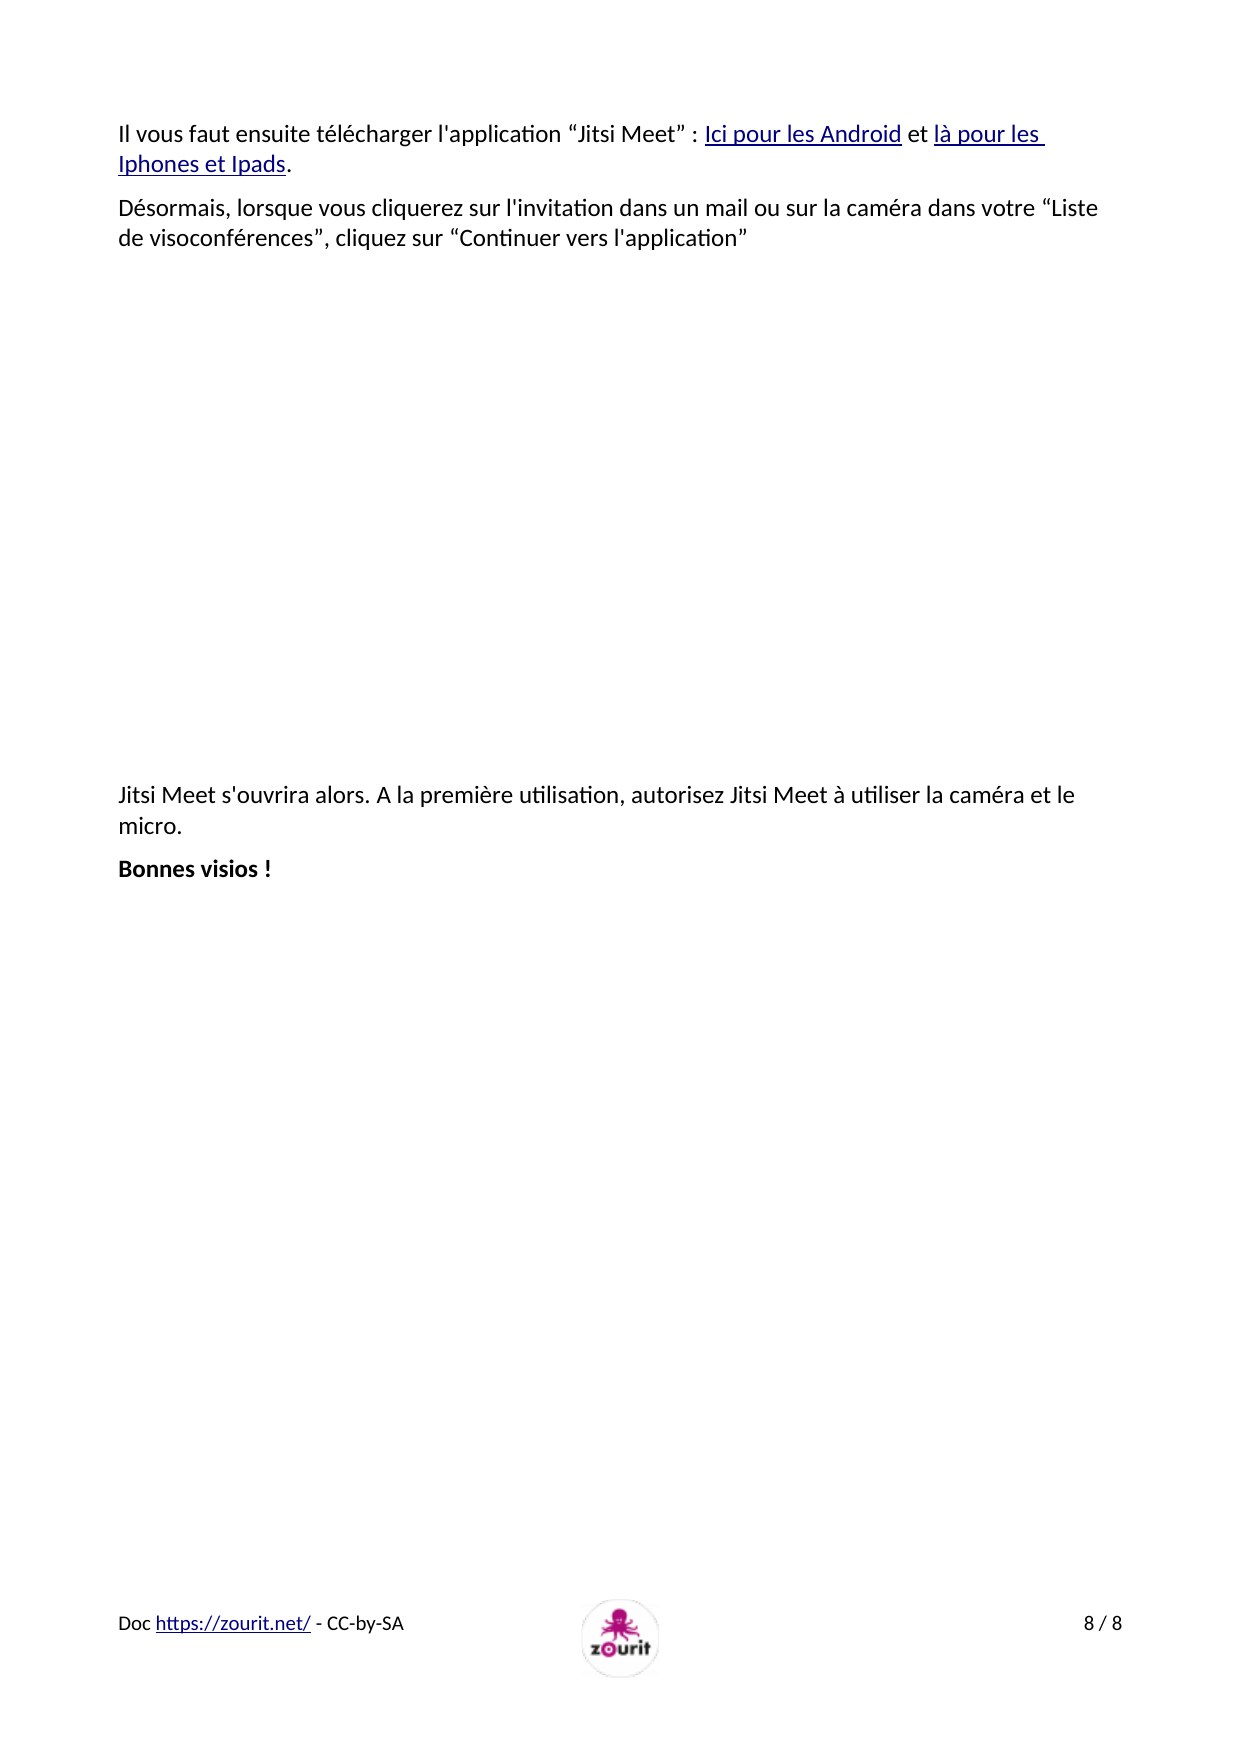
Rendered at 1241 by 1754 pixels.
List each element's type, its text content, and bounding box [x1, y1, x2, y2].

text Il vous faut ensuite télécharger l'application “Jitsi Meet” : Ici pour les Android et là pour les Iphones et Ipads. [118, 118, 1122, 179]
picture [581, 1599, 660, 1678]
text Désormais, lorsque vous cliquerez sur l'invitation dans un mail ou sur la caméra dans votre “Liste de visoconférences”, cliquez sur “Continuer vers l'application” [118, 192, 1122, 253]
text Jitsi Meet s'ouvrira alors. A la première utilisation, autorisez Jitsi Meet à utiliser la caméra et le micro. [118, 780, 1122, 841]
text Bonnes visios ! [118, 853, 1122, 884]
